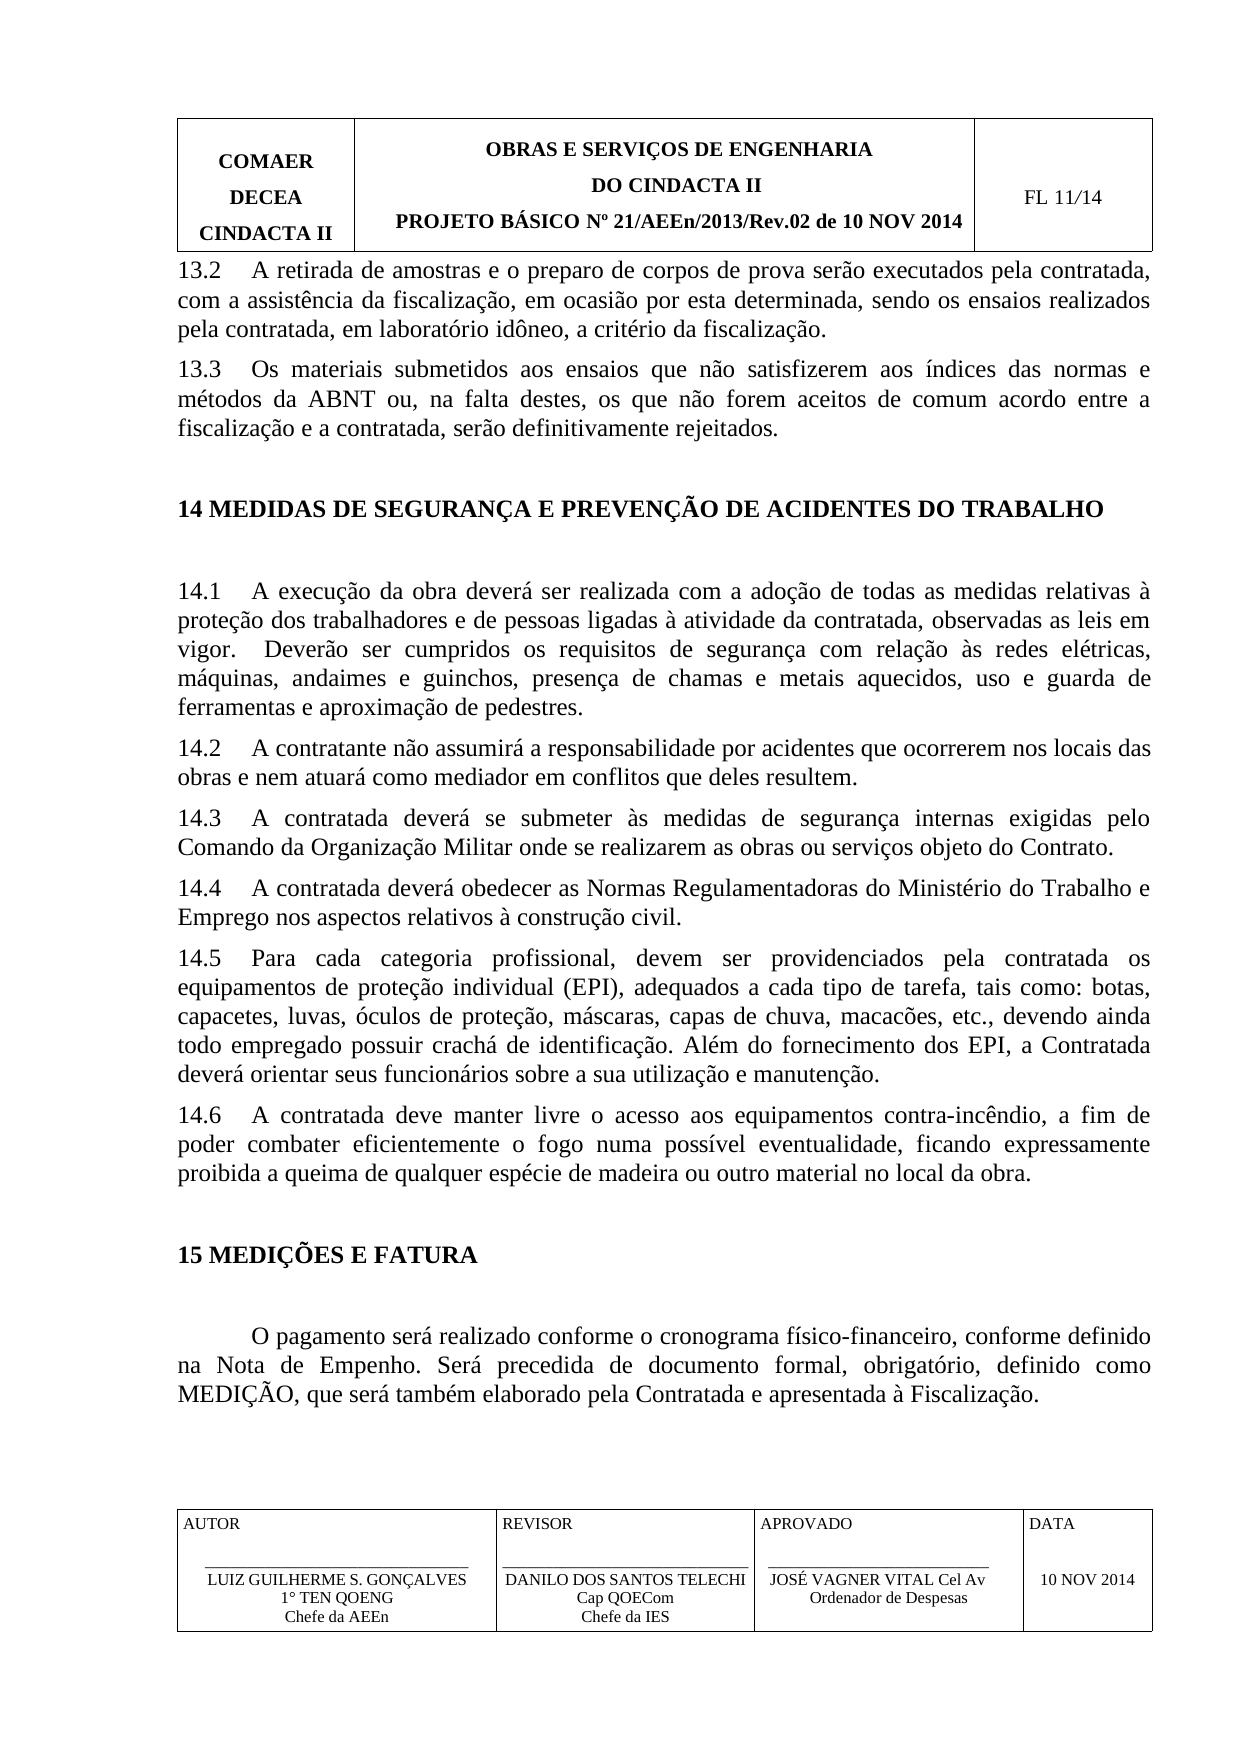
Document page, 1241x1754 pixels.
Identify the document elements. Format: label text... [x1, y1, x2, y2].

list A retirada de amostras e o preparo de corpos de prova serão executados pela contratada, com a assistência da fiscalização, em ocasião por esta determinada, sendo os ensaios realizados pela contratada, em laboratório idôneo, a critério da fiscalização. [177, 255, 1152, 343]
list A execução da obra deverá ser realizada com a adoção de todas as medidas relativas à proteção dos trabalhadores e de pessoas ligadas à atividade da contratada, observadas as leis em vigor. Deverão ser cumpridos os requisitos de segurança com relação às redes elétricas, máquinas, andaimes e guinchos, presença de chamas e metais aquecidos, uso e guarda de ferramentas e aproximação de pedestres. [177, 576, 1152, 721]
list A contratada deverá obedecer as Normas Regulamentadoras do Ministério do Trabalho e Emprego nos aspectos relativos à construção civil. [177, 873, 1152, 931]
list Os materiais submetidos aos ensaios que não satisfizerem aos índices das normas e métodos da ABNT ou, na falta destes, os que não forem aceitos de comum acordo entre a fiscalização e a contratada, serão definitivamente rejeitados. [177, 354, 1152, 442]
subtitle 5 MEDIÇÕES E FATURA [177, 1239, 1152, 1268]
list A contratante não assumirá a responsabilidade por acidentes que ocorrerem nos locais das obras e nem atuará como mediador em conflitos que deles resultem. [177, 733, 1152, 791]
subtitle 4 MEDIDAS DE SEGURANÇA E PREVENÇÃO DE ACIDENTES DO TRABALHO [177, 494, 1152, 523]
list A contratada deverá se submeter às medidas de segurança internas exigidas pelo Comando da Organização Militar onde se realizarem as obras ou serviços objeto do Contrato. [177, 803, 1152, 861]
list Para cada categoria profissional, devem ser providenciados pela contratada os equipamentos de proteção individual (EPI), adequados a cada tipo de tarefa, tais como: botas, capacetes, luvas, óculos de proteção, máscaras, capas de chuva, macacões, etc., devendo ainda todo empregado possuir crachá de identificação. Além do fornecimento dos EPI, a Contratada deverá orientar seus funcionários sobre a sua utilização e manutenção. [177, 943, 1152, 1088]
list A contratada deve manter livre o acesso aos equipamentos contra-incêndio, a fim de poder combater eficientemente o fogo numa possível eventualidade, ficando expressamente proibida a queima de qualquer espécie de madeira ou outro material no local da obra. [177, 1100, 1152, 1187]
text O pagamento será realizado conforme o cronograma físico-financeiro, conforme definido na Nota de Empenho. Será precedida de documento formal, obrigatório, definido como MEDIÇÃO, que será também elaborado pela Contratada e apresentada à Fiscalização. [177, 1321, 1152, 1408]
